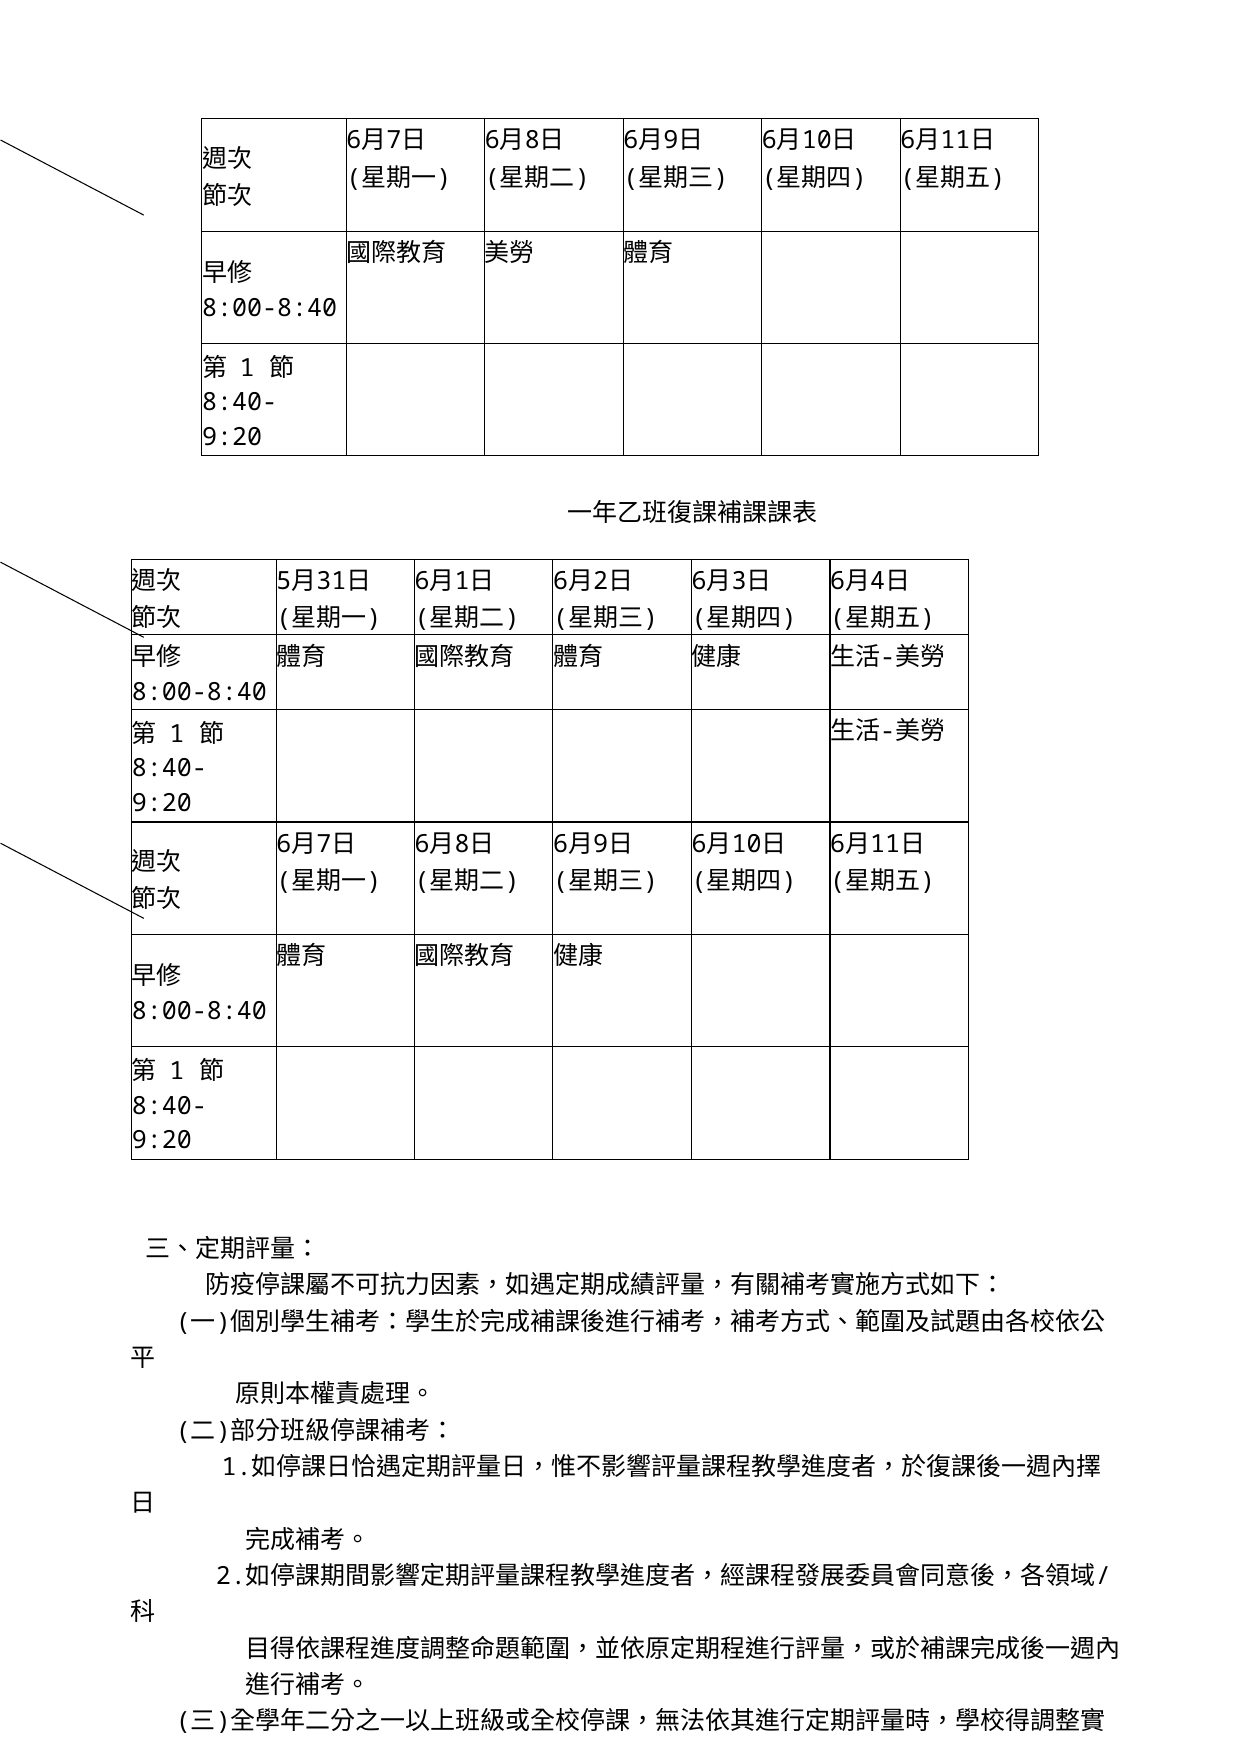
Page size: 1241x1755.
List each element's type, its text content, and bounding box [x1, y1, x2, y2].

table_cell [692, 935, 829, 1046]
table_cell 早修 8:00-8:40 [132, 935, 276, 1046]
table_cell 早修 8:00-8:40 [202, 232, 346, 343]
table_cell 國際教育 [415, 935, 552, 1046]
table_cell 第 1 節 8:40- 9:20 [132, 1047, 276, 1158]
table_cell [762, 232, 900, 343]
table_cell 6月10日 (星期四) [762, 119, 900, 231]
table_cell 健康 [692, 635, 829, 709]
text 目得依課程進度調整命題範圍，並依原定期程進行評量，或於補課完成後一週內 [131, 1628, 1122, 1664]
table_cell 6月9日 (星期三) [624, 119, 761, 231]
table_header 6月1日 (星期二) [415, 560, 552, 634]
table_cell [692, 710, 829, 821]
table_cell 健康 [553, 935, 691, 1046]
table_cell [624, 344, 761, 455]
table_cell 6月11日 (星期五) [901, 119, 1038, 231]
table_cell [762, 344, 900, 455]
text (一)個別學生補考：學生於完成補課後進行補考，補考方式、範圍及試題由各校依公平 [131, 1301, 1122, 1374]
table_cell 6月10日 (星期四) [692, 823, 829, 934]
table_header 6月4日 (星期五) [831, 560, 968, 634]
text 1.如停課日恰遇定期評量日，惟不影響評量課程教學進度者，於復課後一週內擇日 [131, 1447, 1122, 1519]
table_cell 6月7日 (星期一) [277, 823, 414, 934]
table_cell [553, 710, 691, 821]
table_cell [692, 1047, 829, 1158]
table_cell 週次 節次 [132, 823, 276, 934]
table_cell [901, 232, 1038, 343]
text 進行補考。 [131, 1664, 1122, 1701]
text (三)全學年二分之一以上班級或全校停課，無法依其進行定期評量時，學校得調整實 [131, 1701, 1122, 1737]
text 完成補考。 [131, 1519, 1122, 1555]
table_cell [485, 344, 623, 455]
table_cell 體育 [624, 232, 761, 343]
text 原則本權責處理。 [131, 1374, 1122, 1410]
table_cell [553, 1047, 691, 1158]
table_cell 6月8日 (星期二) [415, 823, 552, 934]
table_cell 生活-美勞 [831, 635, 968, 709]
table_cell 6月9日 (星期三) [553, 823, 691, 934]
table_header 5月31日 (星期一) [277, 560, 414, 634]
table_cell [415, 710, 552, 821]
table_cell 6月11日 (星期五) [831, 823, 968, 934]
table_cell [831, 935, 968, 1046]
table_cell 第 1 節 8:40- 9:20 [132, 710, 276, 821]
table_cell 國際教育 [415, 635, 552, 709]
text 一年乙班復課補課課表 [118, 492, 1122, 559]
text 防疫停課屬不可抗力因素，如遇定期成績評量，有關補考實施方式如下： [131, 1265, 1122, 1301]
table_cell [901, 344, 1038, 455]
table_cell 6月8日 (星期二) [485, 119, 623, 231]
text 2.如停課期間影響定期評量課程教學進度者，經課程發展委員會同意後，各領域/科 [131, 1556, 1122, 1628]
table_cell [277, 710, 414, 821]
text (二)部分班級停課補考： [131, 1410, 1122, 1446]
table_cell 早修 8:00-8:40 [132, 635, 276, 709]
table_cell 6月7日 (星期一) [347, 119, 484, 231]
table_cell [831, 1047, 968, 1158]
table_cell [415, 1047, 552, 1158]
table_cell 國際教育 [347, 232, 484, 343]
table_header 6月2日 (星期三) [553, 560, 691, 634]
table_cell 體育 [277, 935, 414, 1046]
table_cell [277, 1047, 414, 1158]
table_cell 第 1 節 8:40- 9:20 [202, 344, 346, 455]
table_cell 美勞 [485, 232, 623, 343]
table_cell [347, 344, 484, 455]
table_header 6月3日 (星期四) [692, 560, 829, 634]
table_cell 生活-美勞 [831, 710, 968, 821]
text 三、定期評量： [131, 1229, 1122, 1265]
table_cell 體育 [277, 635, 414, 709]
table_cell 週次 節次 [202, 119, 346, 231]
table_header 週次 節次 [132, 560, 276, 634]
table_cell 體育 [553, 635, 691, 709]
